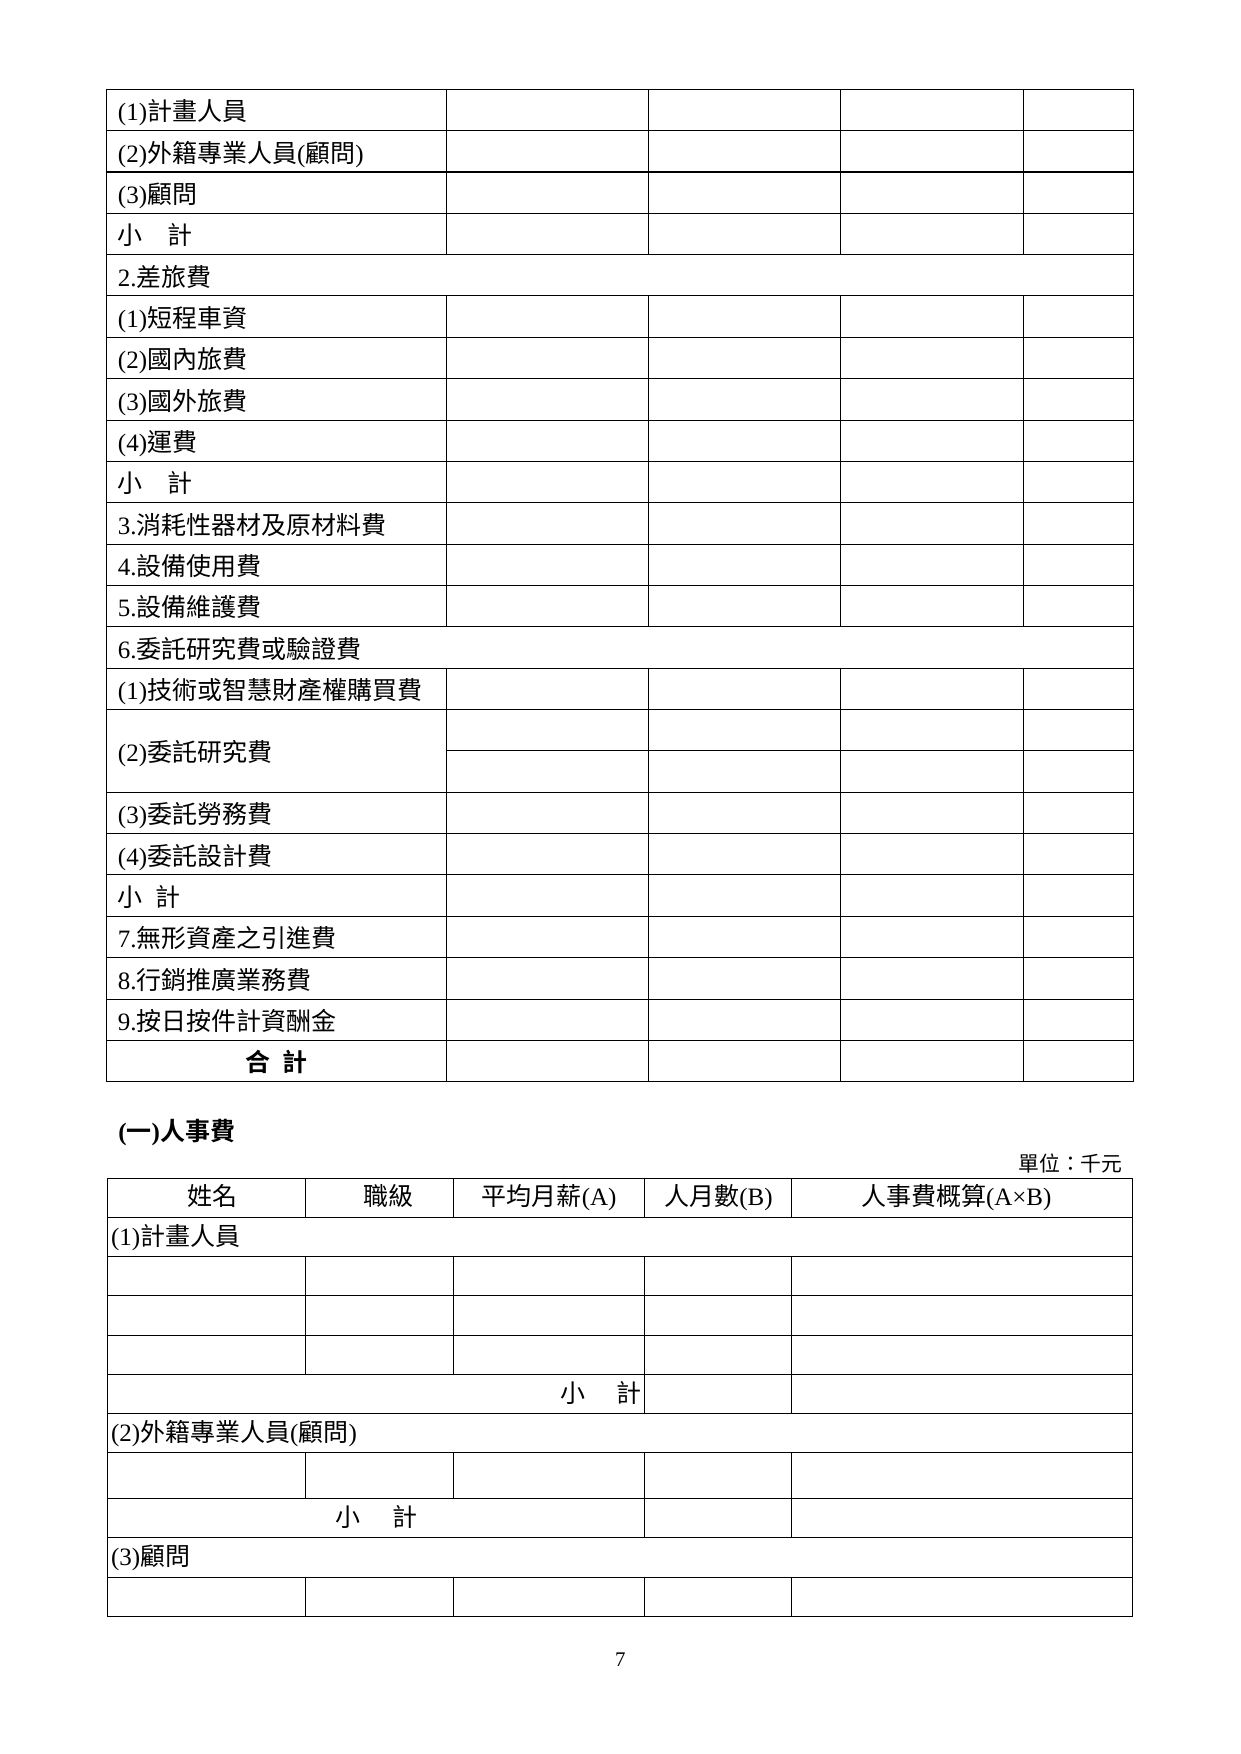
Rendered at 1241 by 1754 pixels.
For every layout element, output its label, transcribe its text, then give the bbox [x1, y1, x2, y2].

table_cell [649, 173, 840, 213]
table_cell [454, 1453, 644, 1498]
table_cell [447, 751, 648, 792]
table_header 人月數(B) [645, 1179, 791, 1217]
table_cell [1024, 917, 1133, 957]
table_cell [447, 917, 648, 957]
table_cell [841, 751, 1023, 792]
table_cell (1)短程車資 [107, 296, 446, 337]
table_cell [841, 710, 1023, 750]
table_cell [841, 379, 1023, 419]
table_cell [447, 875, 648, 916]
table_cell (2)外籍專業人員(顧問) [107, 131, 446, 171]
table_cell [649, 296, 840, 337]
table_cell 6.委託研究費或驗證費 [107, 627, 1133, 668]
table_cell [841, 173, 1023, 213]
table_cell [454, 1578, 644, 1616]
table_cell [1024, 462, 1133, 502]
table_cell [792, 1375, 1132, 1413]
table_cell [792, 1296, 1132, 1334]
table_cell [108, 1578, 305, 1616]
table_cell [306, 1453, 453, 1498]
table_cell [447, 462, 648, 502]
table_cell (4)委託設計費 [107, 834, 446, 874]
table_cell [108, 1257, 305, 1295]
table_cell 7.無形資產之引進費 [107, 917, 446, 957]
table_cell [447, 586, 648, 626]
table_cell [306, 1336, 453, 1374]
table_cell [645, 1453, 791, 1498]
table_cell [841, 669, 1023, 709]
table_cell [1024, 586, 1133, 626]
table_cell [649, 834, 840, 874]
table_cell [447, 338, 648, 378]
table_cell [1024, 131, 1133, 171]
table_cell [645, 1257, 791, 1295]
table_cell [792, 1578, 1132, 1616]
table_cell [447, 1041, 648, 1081]
table_cell (2)外籍專業人員(顧問) [108, 1414, 1132, 1452]
table_header 平均月薪(A) [454, 1179, 644, 1217]
table_cell [1024, 379, 1133, 419]
table_cell [841, 1041, 1023, 1081]
table_cell [841, 917, 1023, 957]
table_cell [306, 1578, 453, 1616]
table_cell [792, 1453, 1132, 1498]
table_cell [841, 545, 1023, 585]
table_cell 5.設備維護費 [107, 586, 446, 626]
table_cell [108, 1453, 305, 1498]
table_cell [649, 545, 840, 585]
table_cell [841, 834, 1023, 874]
table_cell [447, 503, 648, 543]
table_cell 4.設備使用費 [107, 545, 446, 585]
table_cell [841, 338, 1023, 378]
table_cell [841, 503, 1023, 543]
table_cell [1024, 421, 1133, 461]
table_cell [1024, 1000, 1133, 1040]
table_cell (1)計畫人員 [107, 90, 446, 130]
table_cell [1024, 338, 1133, 378]
table_cell [447, 173, 648, 213]
table_cell [1024, 834, 1133, 874]
table_cell [447, 710, 648, 750]
text (一)人事費 [118, 1111, 1122, 1147]
table_cell 2.差旅費 [107, 255, 1133, 295]
table_cell [649, 710, 840, 750]
table_cell (4)運費 [107, 421, 446, 461]
table_cell [1024, 710, 1133, 750]
table_cell (2)委託研究費 [107, 710, 446, 792]
table_cell [649, 586, 840, 626]
table_cell [454, 1296, 644, 1334]
table_cell [649, 958, 840, 998]
table_cell 9.按日按件計資酬金 [107, 1000, 446, 1040]
table_cell 小 計 [108, 1499, 644, 1537]
table_cell [645, 1499, 791, 1537]
table_cell [1024, 751, 1133, 792]
text 單位：千元 [118, 1147, 1122, 1177]
table_cell [841, 214, 1023, 254]
table_cell [649, 421, 840, 461]
table_cell [454, 1336, 644, 1374]
table_cell [841, 586, 1023, 626]
table_cell [649, 90, 840, 130]
table_header 人事費概算(A×B) [792, 1179, 1132, 1217]
table_cell [447, 214, 648, 254]
table_cell [447, 793, 648, 833]
table_cell [1024, 793, 1133, 833]
table_cell [792, 1499, 1132, 1537]
table_cell 8.行銷推廣業務費 [107, 958, 446, 998]
table_cell [649, 462, 840, 502]
table_cell [447, 1000, 648, 1040]
table_cell [447, 421, 648, 461]
table_header 職級 [306, 1179, 453, 1217]
table_cell [108, 1296, 305, 1334]
table_cell [1024, 545, 1133, 585]
table_cell (1)技術或智慧財產權購買費 [107, 669, 446, 709]
table_cell [841, 875, 1023, 916]
table_cell [649, 1000, 840, 1040]
table_cell [1024, 1041, 1133, 1081]
table_cell 小 計 [107, 462, 446, 502]
table_cell [645, 1336, 791, 1374]
table_cell [649, 214, 840, 254]
table_cell [1024, 669, 1133, 709]
table_cell [1024, 90, 1133, 130]
table_cell [649, 875, 840, 916]
table_cell [792, 1336, 1132, 1374]
table_cell (3)顧問 [108, 1538, 1132, 1577]
table_cell [649, 379, 840, 419]
table_cell [841, 462, 1023, 502]
table_cell [108, 1336, 305, 1374]
table_cell [447, 545, 648, 585]
table_cell [447, 131, 648, 171]
table_cell [841, 296, 1023, 337]
table_cell [306, 1296, 453, 1334]
table_cell [649, 1041, 840, 1081]
table_cell [649, 669, 840, 709]
table_cell 3.消耗性器材及原材料費 [107, 503, 446, 543]
table_cell (3)顧問 [107, 173, 446, 213]
table_cell 小 計 [107, 875, 446, 916]
table_cell [841, 90, 1023, 130]
table_cell 小 計 [107, 214, 446, 254]
table_cell [1024, 875, 1133, 916]
table_cell [649, 503, 840, 543]
table_cell [447, 379, 648, 419]
table_cell [649, 338, 840, 378]
table_cell [645, 1578, 791, 1616]
table_cell [645, 1296, 791, 1334]
table_cell [841, 131, 1023, 171]
table_cell [447, 958, 648, 998]
table_cell [841, 958, 1023, 998]
table_cell [649, 793, 840, 833]
table_cell [841, 1000, 1023, 1040]
table_cell [454, 1257, 644, 1295]
table_cell [649, 917, 840, 957]
table_cell [1024, 503, 1133, 543]
table_cell [1024, 214, 1133, 254]
table_cell 合 計 [107, 1041, 446, 1081]
table_cell [447, 90, 648, 130]
table_cell [841, 793, 1023, 833]
table_cell (3)國外旅費 [107, 379, 446, 419]
table_cell (1)計畫人員 [108, 1218, 1132, 1256]
table_cell [447, 669, 648, 709]
table_cell [645, 1375, 791, 1413]
table_cell [1024, 296, 1133, 337]
table_header 姓名 [108, 1179, 305, 1217]
table_cell [1024, 173, 1133, 213]
table_cell 小 計 [108, 1375, 644, 1413]
table_cell [447, 834, 648, 874]
table_cell [1024, 958, 1133, 998]
table_cell [841, 421, 1023, 461]
table_cell [447, 296, 648, 337]
table_cell [306, 1257, 453, 1295]
table_cell [649, 751, 840, 792]
table_cell (3)委託勞務費 [107, 793, 446, 833]
table_cell [649, 131, 840, 171]
table_cell [792, 1257, 1132, 1295]
table_cell (2)國內旅費 [107, 338, 446, 378]
